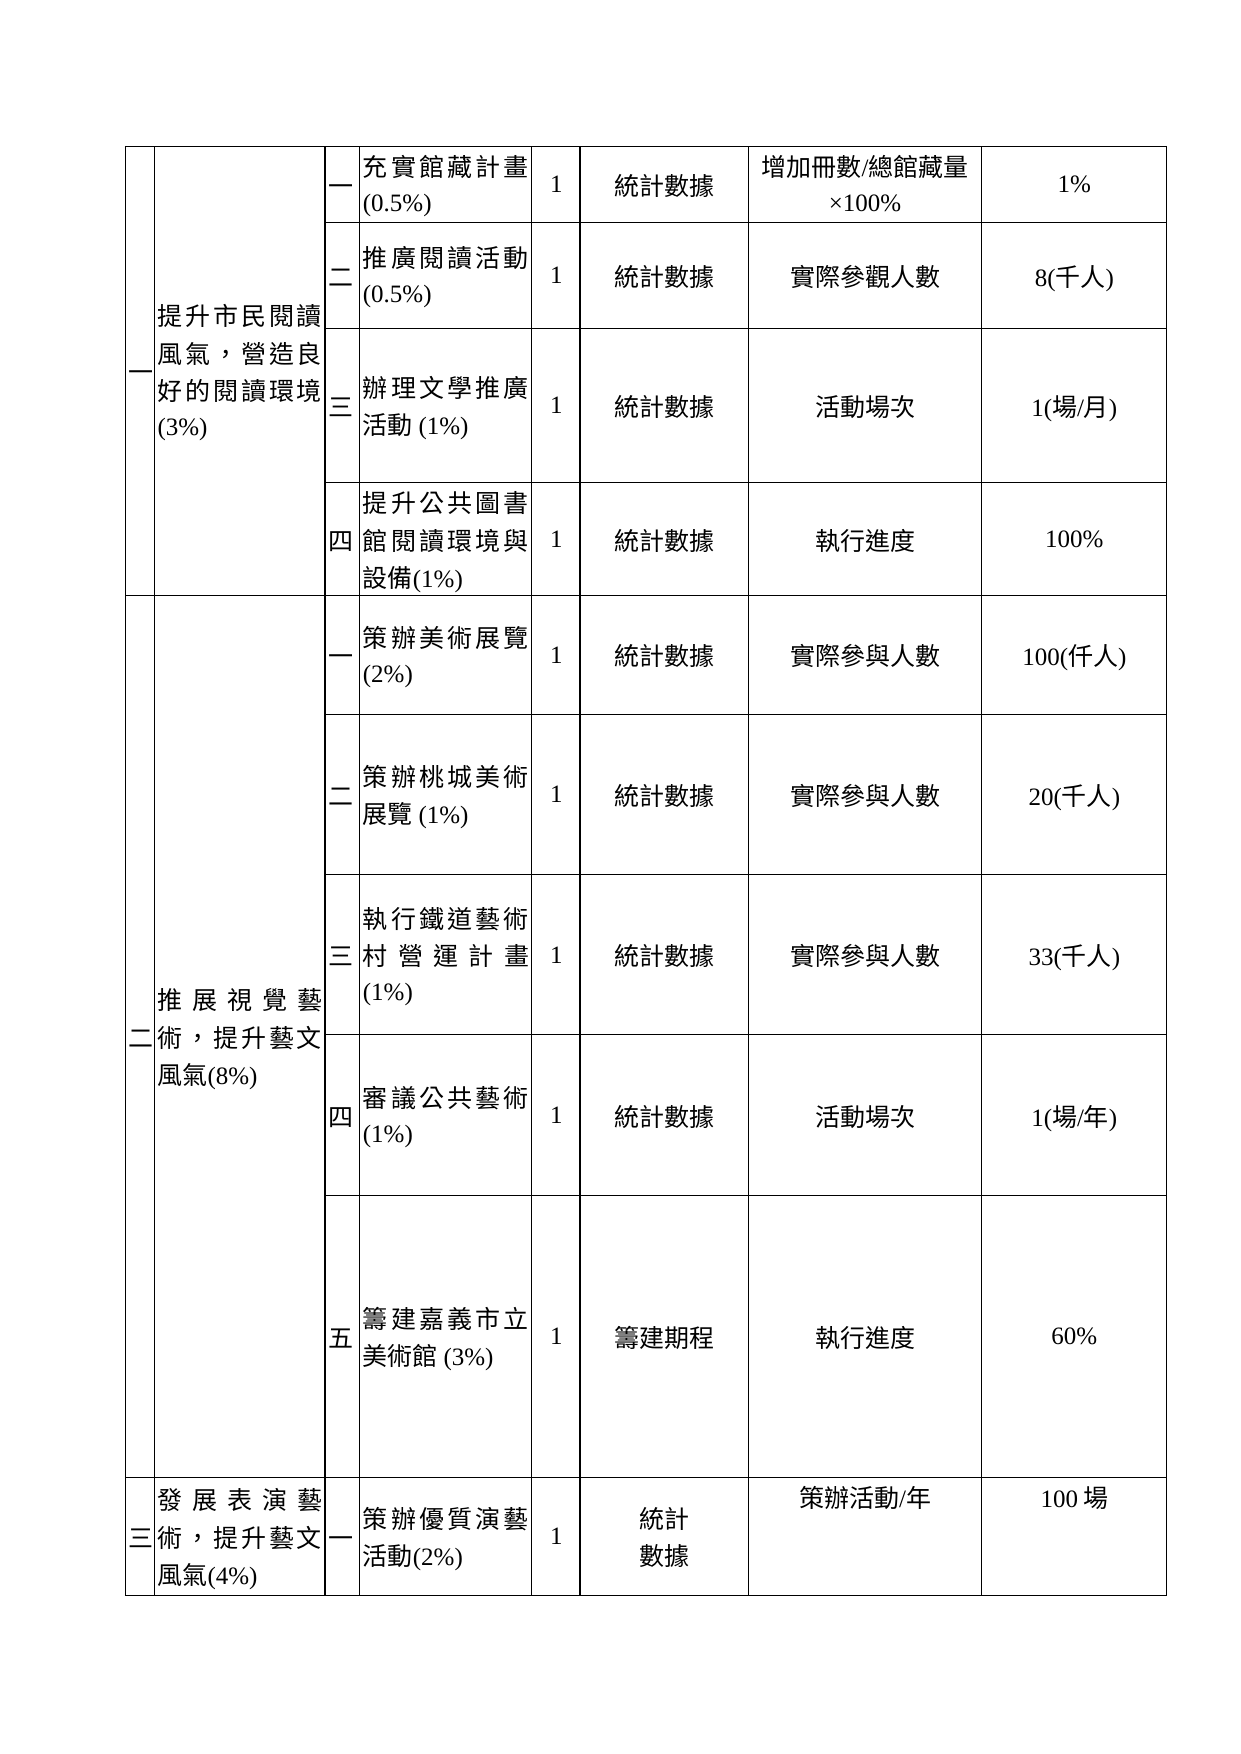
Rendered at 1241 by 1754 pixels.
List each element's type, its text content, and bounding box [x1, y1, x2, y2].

table_cell 三 [326, 875, 359, 1034]
table_cell 實際參與人數 [749, 875, 981, 1034]
table_cell 1% [982, 147, 1166, 222]
table_cell 統計 數據 [581, 1478, 748, 1595]
table_cell 活動場次 [749, 1035, 981, 1195]
table_cell 籌建嘉義市立美術館 (3%) [360, 1196, 531, 1477]
table_cell 策辦桃城美術展覽 (1%) [360, 715, 531, 874]
table_cell 策辦優質演藝活動(2%) [360, 1478, 531, 1595]
table_cell 1(場/月) [982, 329, 1166, 482]
table_cell 活動場次 [749, 329, 981, 482]
table_cell 1 [532, 483, 579, 595]
table_cell 20(千人) [982, 715, 1166, 874]
table_cell 提升公共圖書館閱讀環境與設備(1%) [360, 483, 531, 595]
table_cell 一 [326, 147, 359, 222]
table_cell 推廣閱讀活動(0.5%) [360, 223, 531, 327]
table_cell 100% [982, 483, 1166, 595]
table_cell 二 [126, 596, 154, 1477]
table_cell 執行進度 [749, 1196, 981, 1477]
table_cell 充實館藏計畫(0.5%) [360, 147, 531, 222]
table_cell 四 [326, 1035, 359, 1195]
table_cell 統計數據 [581, 147, 748, 222]
table_cell 實際參與人數 [749, 715, 981, 874]
table_cell 1 [532, 1478, 579, 1595]
table_cell 60% [982, 1196, 1166, 1477]
table_cell 四 [326, 483, 359, 595]
table_cell 1 [532, 715, 579, 874]
table_cell 增加冊數/總館藏量×100% [749, 147, 981, 222]
table_cell 五 [326, 1196, 359, 1477]
table_cell 1 [532, 147, 579, 222]
table_cell 100(仟人) [982, 596, 1166, 713]
table_cell 辦理文學推廣活動 (1%) [360, 329, 531, 482]
table_cell 三 [126, 1478, 154, 1595]
table_cell 1 [532, 596, 579, 713]
table_cell 1(場/年) [982, 1035, 1166, 1195]
table_cell 統計數據 [581, 329, 748, 482]
table_cell 1 [532, 1196, 579, 1477]
table_cell 三 [326, 329, 359, 482]
table_cell 執行鐵道藝術村營運計畫 (1%) [360, 875, 531, 1034]
table_cell 統計數據 [581, 223, 748, 327]
table_cell 33(千人) [982, 875, 1166, 1034]
table_cell 提升市民閱讀風氣，營造良好的閱讀環境(3%) [155, 147, 324, 595]
table_cell 發展表演藝術，提升藝文風氣(4%) [155, 1478, 324, 1595]
table_cell 1 [532, 1035, 579, 1195]
table_cell 策辦活動/年 [749, 1478, 981, 1595]
table_cell 審議公共藝術 (1%) [360, 1035, 531, 1195]
table_cell 統計數據 [581, 715, 748, 874]
table_cell 執行進度 [749, 483, 981, 595]
table_cell 統計數據 [581, 483, 748, 595]
table_cell 一 [326, 1478, 359, 1595]
table_cell 8(千人) [982, 223, 1166, 327]
table_cell 100場 [982, 1478, 1166, 1595]
table_cell 二 [326, 715, 359, 874]
table_cell 統計數據 [581, 596, 748, 713]
table_cell 1 [532, 875, 579, 1034]
table_cell 1 [532, 329, 579, 482]
table_cell 二 [326, 223, 359, 327]
table_cell 一 [126, 147, 154, 595]
table_cell 實際參觀人數 [749, 223, 981, 327]
table_cell 一 [326, 596, 359, 713]
table_cell 實際參與人數 [749, 596, 981, 713]
table_cell 策辦美術展覽 (2%) [360, 596, 531, 713]
table_cell 1 [532, 223, 579, 327]
table_cell 統計數據 [581, 875, 748, 1034]
table_cell 推展視覺藝術，提升藝文風氣(8%) [155, 596, 324, 1477]
table_cell 籌建期程 [581, 1196, 748, 1477]
table_cell 統計數據 [581, 1035, 748, 1195]
